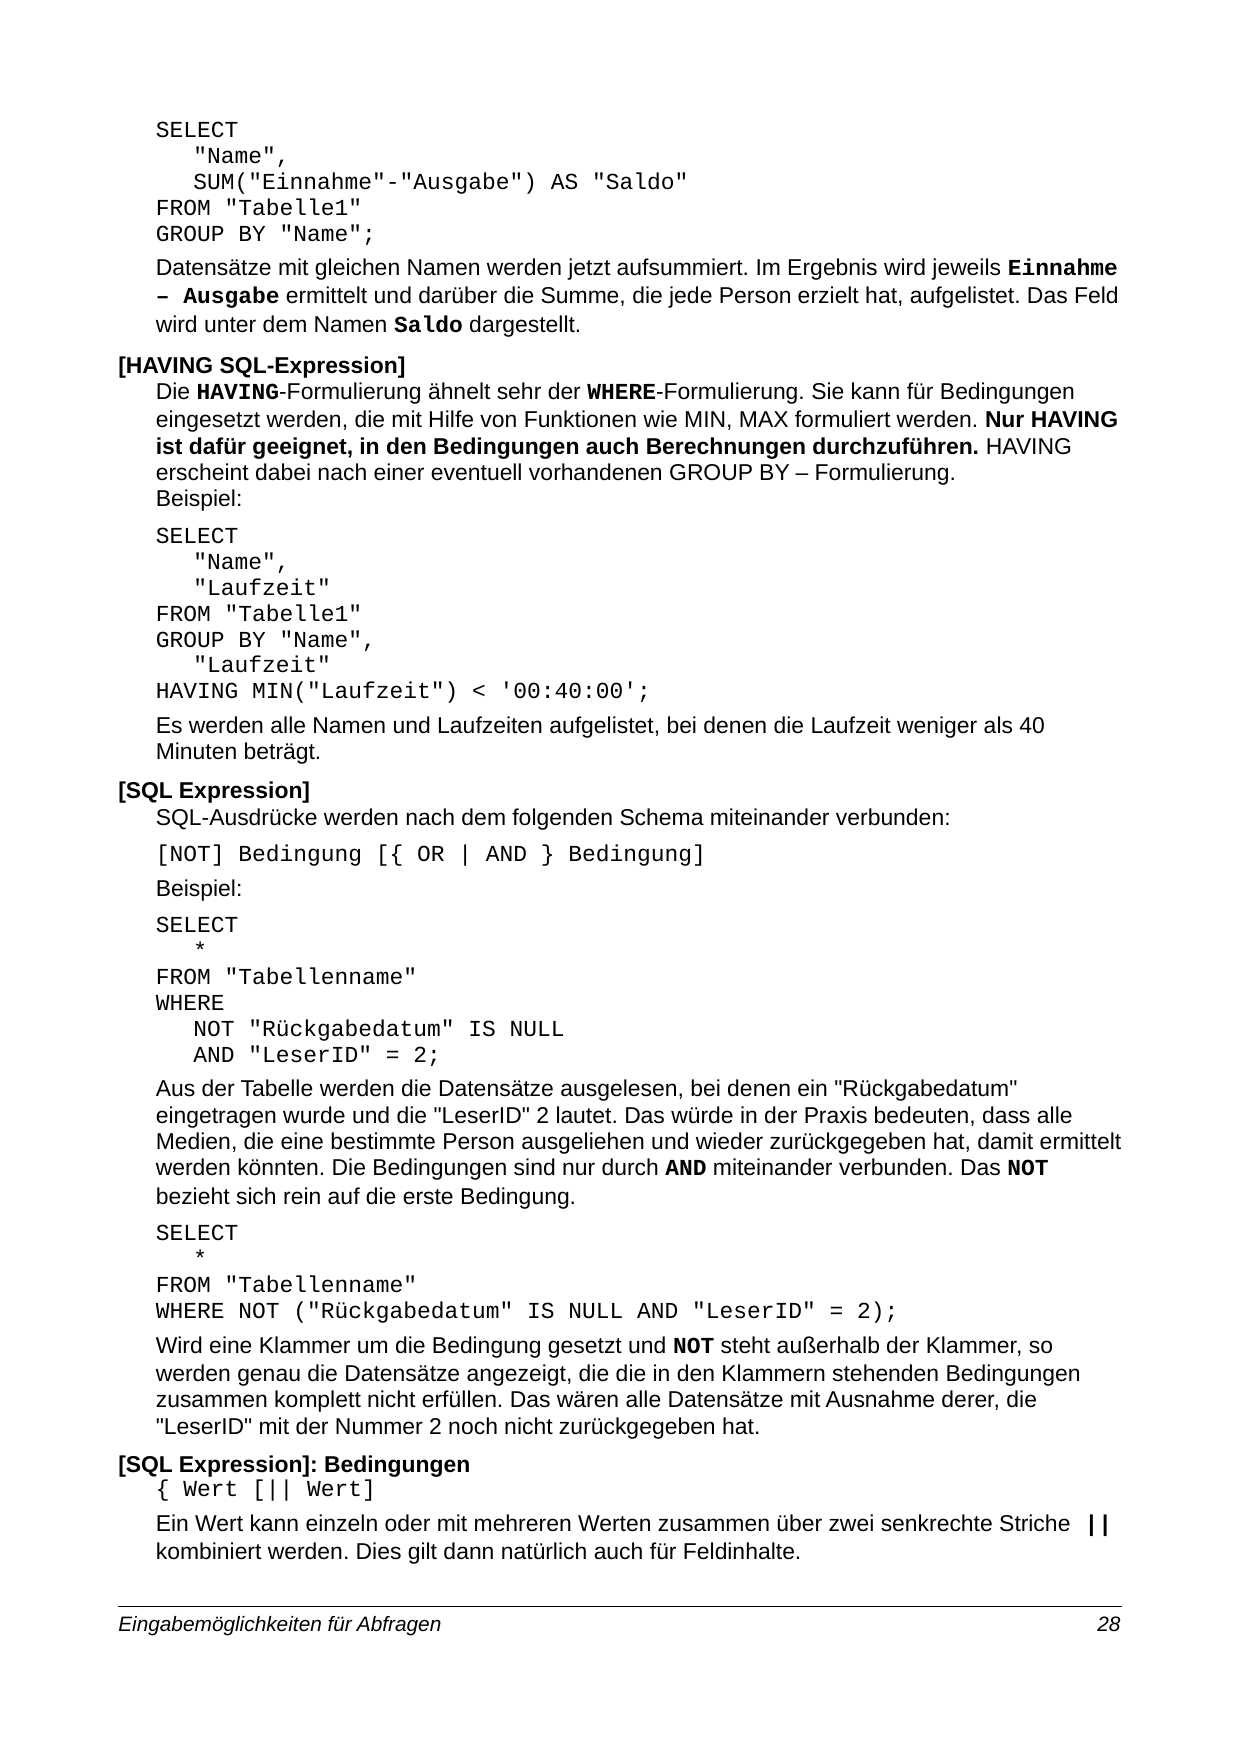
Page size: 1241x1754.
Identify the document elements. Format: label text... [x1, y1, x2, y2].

text SELECT "Name", SUM("Einnahme"-"Ausgabe") AS "Saldo" FROM "Tabelle1" GROUP BY "Name"; [156, 118, 1122, 248]
text SELECT * FROM "Tabellenname" WHERE NOT "Rückgabedatum" IS NULL AND "LeserID" = 2; [156, 913, 1122, 1069]
text { Wert [|| Wert] [156, 1478, 1122, 1504]
list [SQL Expression] [118, 777, 1122, 803]
text Aus der Tabelle werden die Datensätze ausgelesen, bei denen ein "Rückgabedatum" eingetragen wurde und die "LeserID" 2 lautet. Das würde in der Praxis bedeuten, dass alle Medien, die eine bestimmte Person ausgeliehen und wieder zurückgegeben hat, damit ermittelt werden könnten. Die Bedingungen sind nur durch AND miteinander verbunden. Das NOT bezieht sich rein auf die erste Bedingung. [156, 1075, 1122, 1209]
text Beispiel: [156, 874, 1122, 901]
list [HAVING SQL-Expression] [118, 352, 1122, 378]
text Ein Wert kann einzeln oder mit mehreren Werten zusammen über zwei senkrechte Striche || kombiniert werden. Dies gilt dann natürlich auch für Feldinhalte. [156, 1510, 1122, 1565]
text Datensätze mit gleichen Namen werden jetzt aufsummiert. Im Ergebnis wird jeweils Einnahme – Ausgabe ermittelt und darüber die Summe, die jede Person erzielt hat, aufgelistet. Das Feld wird unter dem Namen Saldo dargestellt. [156, 254, 1122, 339]
text [NOT] Bedingung [{ OR | AND } Bedingung] [156, 842, 1122, 868]
text Es werden alle Namen und Laufzeiten aufgelistet, bei denen die Laufzeit weniger als 40 Minuten beträgt. [156, 712, 1122, 765]
text Die HAVING-Formulierung ähnelt sehr der WHERE-Formulierung. Sie kann für Bedingungen eingesetzt werden, die mit Hilfe von Funktionen wie MIN, MAX formuliert werden. Nur HAVING ist dafür geeignet, in den Bedingungen auch Berechnungen durchzuführen. HAVING erscheint dabei nach einer eventuell vorhandenen GROUP BY – Formulierung. Beispiel: [156, 378, 1122, 512]
list [SQL Expression]: Bedingungen [118, 1451, 1122, 1478]
text SQL-Ausdrücke werden nach dem folgenden Schema miteinander verbunden: [156, 803, 1122, 830]
text SELECT * FROM "Tabellenname" WHERE NOT ("Rückgabedatum" IS NULL AND "LeserID" = 2); [156, 1222, 1122, 1325]
text Wird eine Klammer um die Bedingung gesetzt und NOT steht außerhalb der Klammer, so werden genau die Datensätze angezeigt, die die in den Klammern stehenden Bedingungen zusammen komplett nicht erfüllen. Das wären alle Datensätze mit Ausnahme derer, die "LeserID" mit der Nummer 2 noch nicht zurückgegeben hat. [156, 1332, 1122, 1439]
text SELECT "Name", "Laufzeit" FROM "Tabelle1" GROUP BY "Name", "Laufzeit" HAVING MIN("Laufzeit") < '00:40:00'; [156, 524, 1122, 706]
